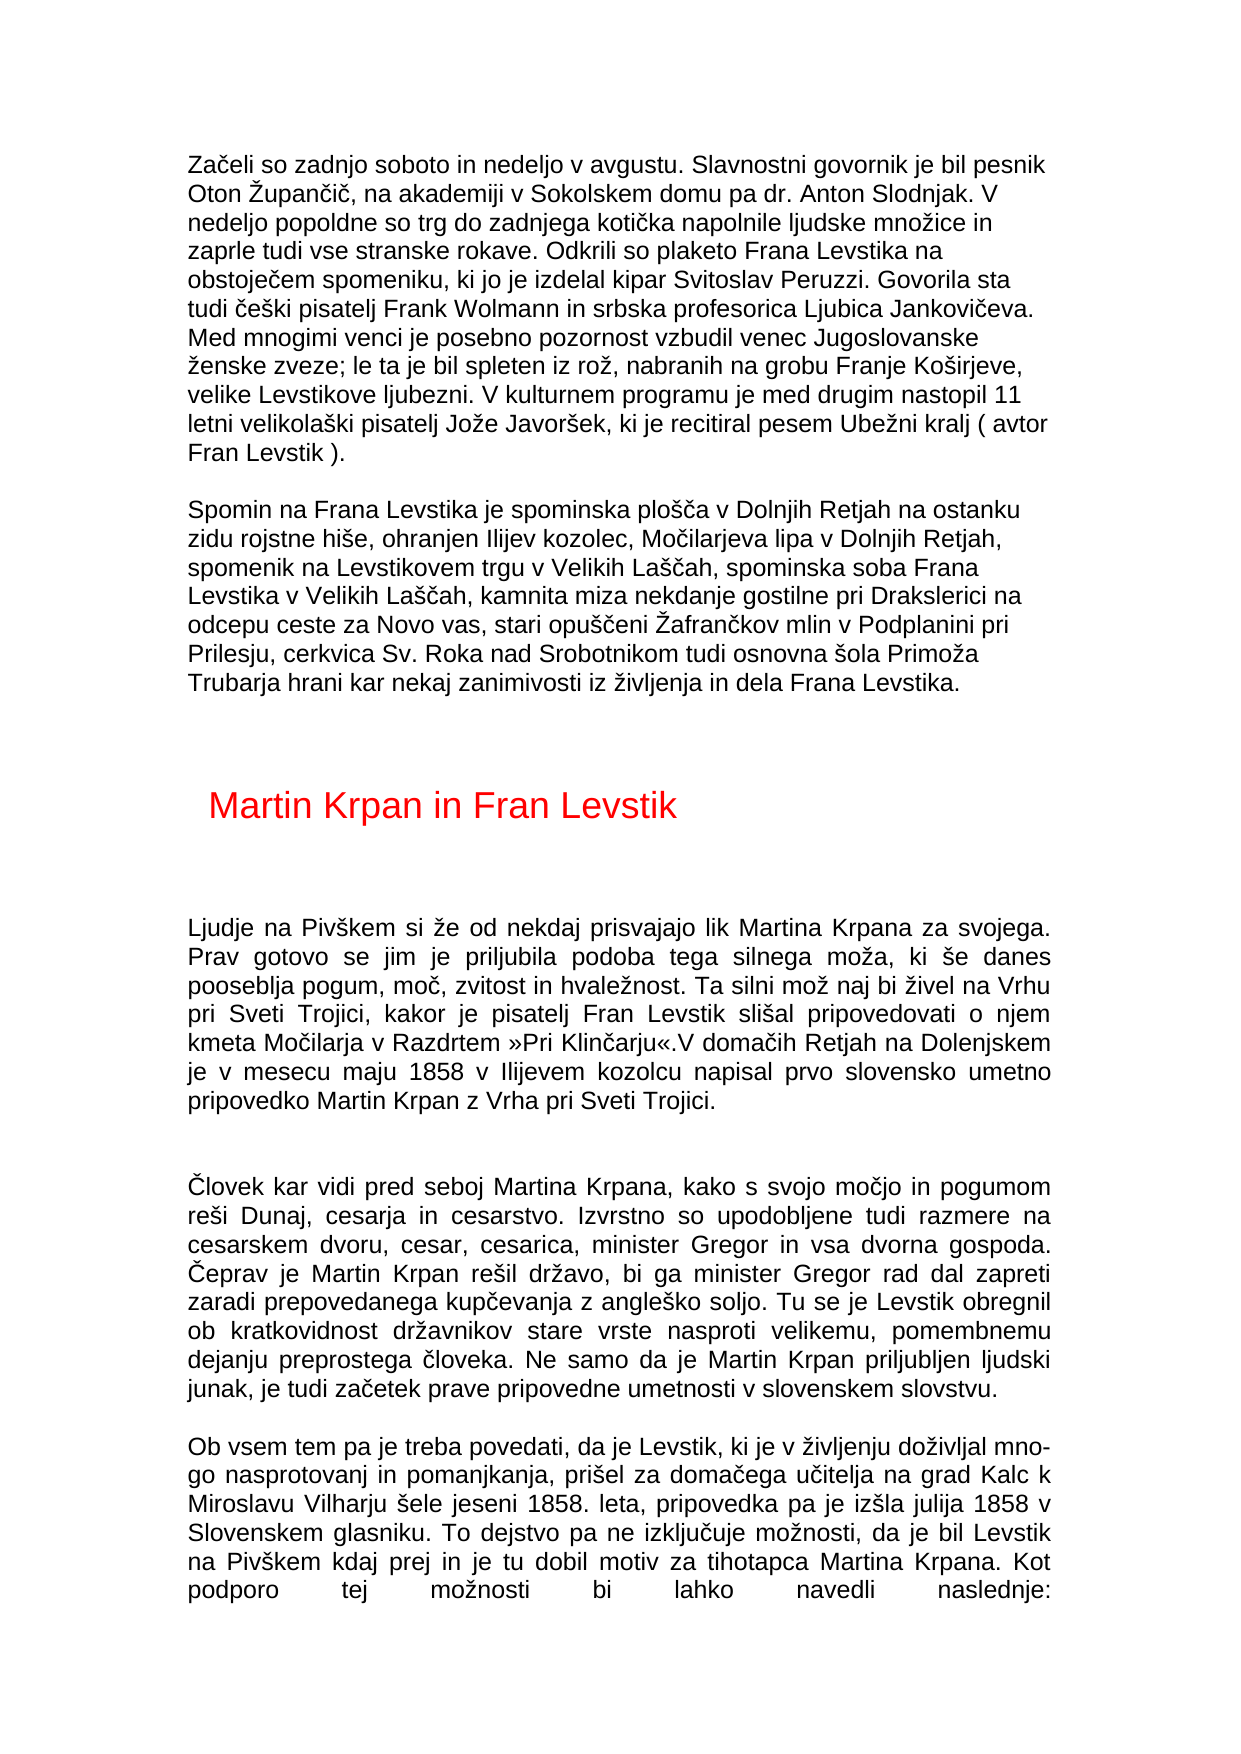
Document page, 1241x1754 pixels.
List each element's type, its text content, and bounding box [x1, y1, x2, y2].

text Začeli so zadnjo soboto in nedeljo v avgustu. Slavnostni govornik je bil pesnik Oton Župančič, na akademiji v Sokolskem domu pa dr. Anton Slodnjak. V nedeljo popoldne so trg do zadnjega kotička napolnile ljudske množice in zaprle tudi vse stranske rokave. Odkrili so plaketo Frana Levstika na obstoječem spomeniku, ki jo je izdelal kipar Svitoslav Peruzzi. Govorila sta tudi češki pisatelj Frank Wolmann in srbska profesorica Ljubica Jankovičeva. Med mnogimi venci je posebno pozornost vzbudil venec Jugoslovanske ženske zveze; le ta je bil spleten iz rož, nabranih na grobu Franje Koširjeve, velike Levstikove ljubezni. V kulturnem programu je med drugim nastopil 11 letni velikolaški pisatelj Jože Javoršek, ki je recitiral pesem Ubežni kralj ( avtor Fran Levstik ). Spomin na Frana Levstika je spominska plošča v Dolnjih Retjah na ostanku zidu rojstne hiše, ohranjen Ilijev kozolec, Močilarjeva lipa v Dolnjih Retjah, spomenik na Levstikovem trgu v Velikih Laščah, spominska soba Frana Levstika v Velikih Laščah, kamnita miza nekdanje gostilne pri Drakslerici na odcepu ceste za Novo vas, stari opuščeni Žafrančkov mlin v Podplanini pri Prilesju, cerkvica Sv. Roka nad Srobotnikom tudi osnovna šola Primoža Trubarja hrani kar nekaj zanimivosti iz življenja in dela Frana Levstika. [187, 150, 1053, 696]
text Človek kar vidi pred seboj Martina Krpana, kako s svojo močjo in pogumom reši Dunaj, cesarja in cesarstvo. Izvrstno so upodobljene tudi razmere na cesarskem dvoru, cesar, cesarica, minister Gregor in vsa dvorna gospoda. Čeprav je Martin Krpan rešil državo, bi ga minister Gregor rad dal zapreti zaradi prepovedanega kupčevanja z angleško soljo. Tu se je Levstik obregnil ob kratkovidnost državnikov stare vrste nasproti velikemu, pomembnemu dejanju preprostega človeka. Ne samo da je Martin Krpan priljubljen ljudski junak, je tudi začetek prave pripovedne umetnosti v slovenskem slovstvu. [187, 1143, 1053, 1402]
text Ob vsem tem pa je treba povedati, da je Levstik, ki je v življenju doživljal mno-go nasprotovanj in pomanjkanja, prišel za domačega učitelja na grad Kalc k Miroslavu Vilharju šele jeseni 1858. leta, pripovedka pa je izšla julija 1858 v Slovenskem glasniku. To dejstvo pa ne izključuje možnosti, da je bil Levstik na Pivškem kdaj prej in je tu dobil motiv za tihotapca Martina Krpana. Kot podporo tej možnosti bi lahko navedli naslednje: [187, 1431, 1053, 1604]
text Martin Krpan in Fran Levstik [187, 783, 1053, 826]
text Ljudje na Pivškem si že od nekdaj prisvajajo lik Martina Krpana za svojega. Prav gotovo se jim je priljubila podoba tega silnega moža, ki še danes pooseblja pogum, moč, zvitost in hvaležnost. Ta silni mož naj bi živel na Vrhu pri Sveti Trojici, kakor je pisatelj Fran Levstik slišal pripovedovati o njem kmeta Močilarja v Razdrtem »Pri Klinčarju«.V domačih Retjah na Dolenjskem je v mesecu maju 1858 v Ilijevem kozolcu napisal prvo slovensko umetno pripovedko Martin Krpan z Vrha pri Sveti Trojici. [187, 913, 1053, 1114]
